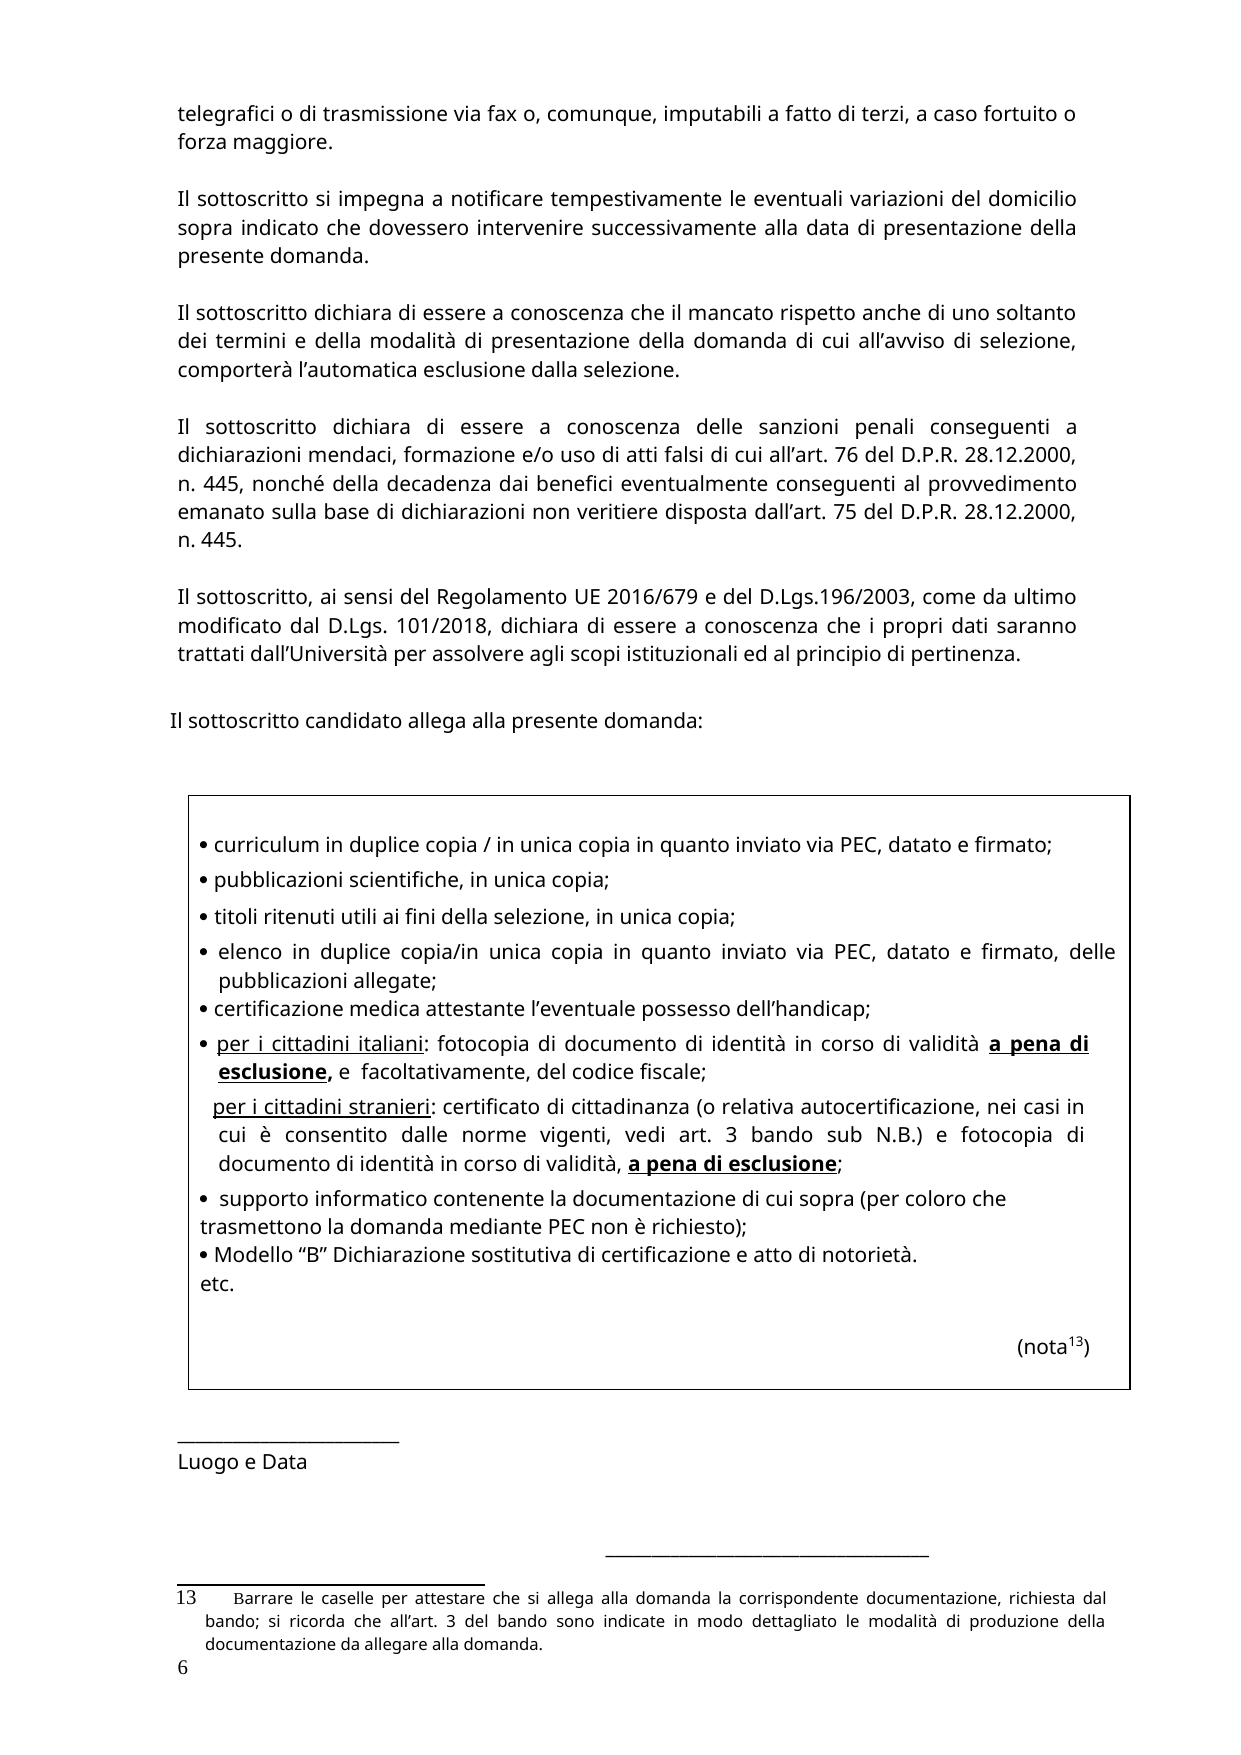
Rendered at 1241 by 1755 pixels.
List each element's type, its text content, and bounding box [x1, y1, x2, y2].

text Il sottoscritto si impegna a notificare tempestivamente le eventuali variazioni del domicilio sopra indicato che dovessero intervenire successivamente alla data di presentazione della presente domanda. [177, 184, 1078, 270]
text ________________________ [177, 1418, 1078, 1447]
text ___________________________________ [177, 1532, 1078, 1561]
text telegrafici o di trasmissione via fax o, comunque, imputabili a fatto di terzi, a caso fortuito o forza maggiore. [177, 99, 1078, 156]
text Luogo e Data [177, 1447, 1078, 1475]
text Il sottoscritto dichiara di essere a conoscenza delle sanzioni penali conseguenti a dichiarazioni mendaci, formazione e/o uso di atti falsi di cui all’art. 76 del D.P.R. 28.12.2000, n. 445, nonché della decadenza dai benefici eventualmente conseguenti al provvedimento emanato sulla base di dichiarazioni non veritiere disposta dall’art. 75 del D.P.R. 28.12.2000, n. 445. [177, 412, 1078, 554]
text Il sottoscritto candidato allega alla presente domanda: [170, 707, 1142, 735]
table_header  curriculum in duplice copia / in unica copia in quanto inviato via PEC, datato e firmato;  pubblicazioni scientifiche, in unica copia;  titoli ritenuti utili ai fini della selezione, in unica copia;  elenco in duplice copia/in unica copia in quanto inviato via PEC, datato e firmato, delle pubblicazioni allegate;  certificazione medica attestante l’eventuale possesso dell’handicap;  per i cittadini italiani: fotocopia di documento di identità in corso di validità a pena di esclusione, e facoltativamente, del codice fiscale; per i cittadini stranieri: certificato di cittadinanza (o relativa autocertificazione, nei casi in cui è consentito dalle norme vigenti, vedi art. 3 bando sub N.B.) e fotocopia di documento di identità in corso di validità, a pena di esclusione;  supporto informatico contenente la documentazione di cui sopra (per coloro che trasmettono la domanda mediante PEC non è richiesto);  Modello “B” Dichiarazione sostitutiva di certificazione e atto di notorietà. etc. (nota) [189, 796, 1129, 1389]
text Il sottoscritto, ai sensi del Regolamento UE 2016/679 e del D.Lgs.196/2003, come da ultimo modificato dal D.Lgs. 101/2018, dichiara di essere a conoscenza che i propri dati saranno trattati dall’Università per assolvere agli scopi istituzionali ed al principio di pertinenza. [177, 582, 1078, 668]
text Il sottoscritto dichiara di essere a conoscenza che il mancato rispetto anche di uno soltanto dei termini e della modalità di presentazione della domanda di cui all’avviso di selezione, comporterà l’automatica esclusione dalla selezione. [177, 298, 1078, 383]
